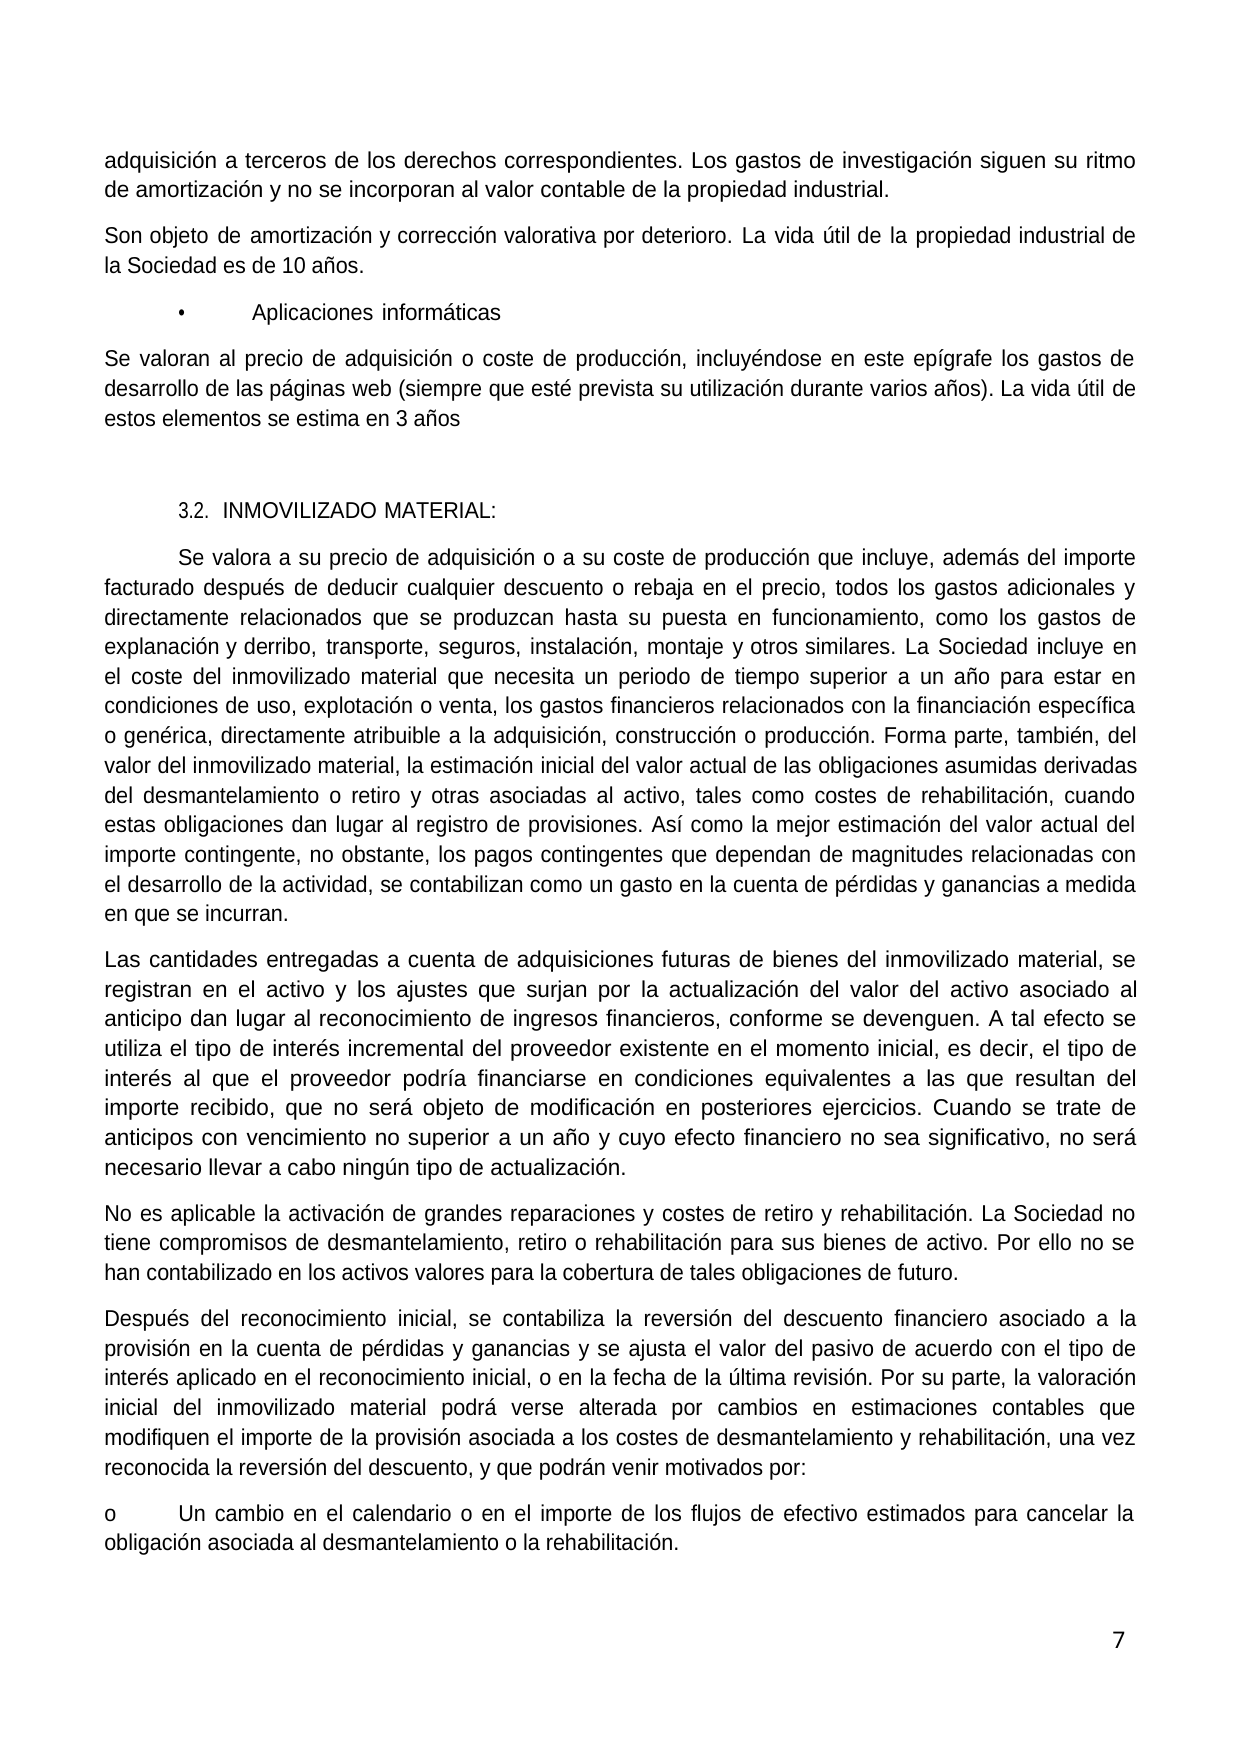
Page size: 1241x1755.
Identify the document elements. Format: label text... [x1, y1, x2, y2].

text Las cantidades entregadas a cuenta de adquisiciones futuras de bienes del inmovilizado material, se registran en el activo y los ajustes que surjan por la actualización del valor del activo asociado al anticipo dan lugar al reconocimiento de ingresos financieros, conforme se devenguen. A tal efecto se utiliza el tipo de interés incremental del proveedor existente en el momento inicial, es decir, el tipo de interés al que el proveedor podría financiarse en condiciones equivalentes a las que resultan del importe recibido, que no será objeto de modificación en posteriores ejercicios. Cuando se trate de anticipos con vencimiento no superior a un año y cuyo efecto financiero no sea significativo, no será necesario llevar a cabo ningún tipo de actualización. [104, 946, 1137, 1180]
text adquisición a terceros de los derechos correspondientes. Los gastos de investigación siguen su ritmo de amortización y no se incorporan al valor contable de la propiedad industrial. [104, 147, 1136, 203]
text o Un cambio en el calendario o en el importe de los flujos de efectivo estimados para cancelar la obligación asociada al desmantelamiento o la rehabilitación. [104, 1499, 1136, 1556]
text No es aplicable la activación de grandes reparaciones y costes de retiro y rehabilitación. La Sociedad no tiene compromisos de desmantelamiento, retiro o rehabilitación para sus bienes de activo. Por ello no se han contabilizado en los activos valores para la cobertura de tales obligaciones de futuro. [104, 1199, 1136, 1285]
list Aplicaciones informáticas [178, 298, 1196, 325]
text Se valoran al precio de adquisición o coste de producción, incluyéndose en este epígrafe los gastos de desarrollo de las páginas web (siempre que esté prevista su utilización durante varios años). La vida útil de estos elementos se estima en 3 años [104, 345, 1136, 431]
list INMOVILIZADO MATERIAL: [178, 497, 1196, 524]
text Después del reconocimiento inicial, se contabiliza la reversión del descuento financiero asociado a la provisión en la cuenta de pérdidas y ganancias y se ajusta el valor del pasivo de acuerdo con el tipo de interés aplicado en el reconocimiento inicial, o en la fecha de la última revisión. Por su parte, la valoración inicial del inmovilizado material podrá verse alterada por cambios en estimaciones contables que modifiquen el importe de la provisión asociada a los costes de desmantelamiento y rehabilitación, una vez reconocida la reversión del descuento, y que podrán venir motivados por: [104, 1305, 1137, 1480]
text Son objeto de amortización y corrección valorativa por deterioro. La vida útil de la propiedad industrial de la Sociedad es de 10 años. [104, 222, 1136, 278]
text Se valora a su precio de adquisición o a su coste de producción que incluye, además del importe facturado después de deducir cualquier descuento o rebaja en el precio, todos los gastos adicionales y directamente relacionados que se produzcan hasta su puesta en funcionamiento, como los gastos de explanación y derribo, transporte, seguros, instalación, montaje y otros similares. La Sociedad incluye en el coste del inmovilizado material que necesita un periodo de tiempo superior a un año para estar en condiciones de uso, explotación o venta, los gastos financieros relacionados con la financiación específica o genérica, directamente atribuible a la adquisición, construcción o producción. Forma parte, también, del valor del inmovilizado material, la estimación inicial del valor actual de las obligaciones asumidas derivadas del desmantelamiento o retiro y otras asociadas al activo, tales como costes de rehabilitación, cuando estas obligaciones dan lugar al registro de provisiones. Así como la mejor estimación del valor actual del importe contingente, no obstante, los pagos contingentes que dependan de magnitudes relacionadas con el desarrollo de la actividad, se contabilizan como un gasto en la cuenta de pérdidas y ganancias a medida en que se incurran. [104, 544, 1137, 927]
